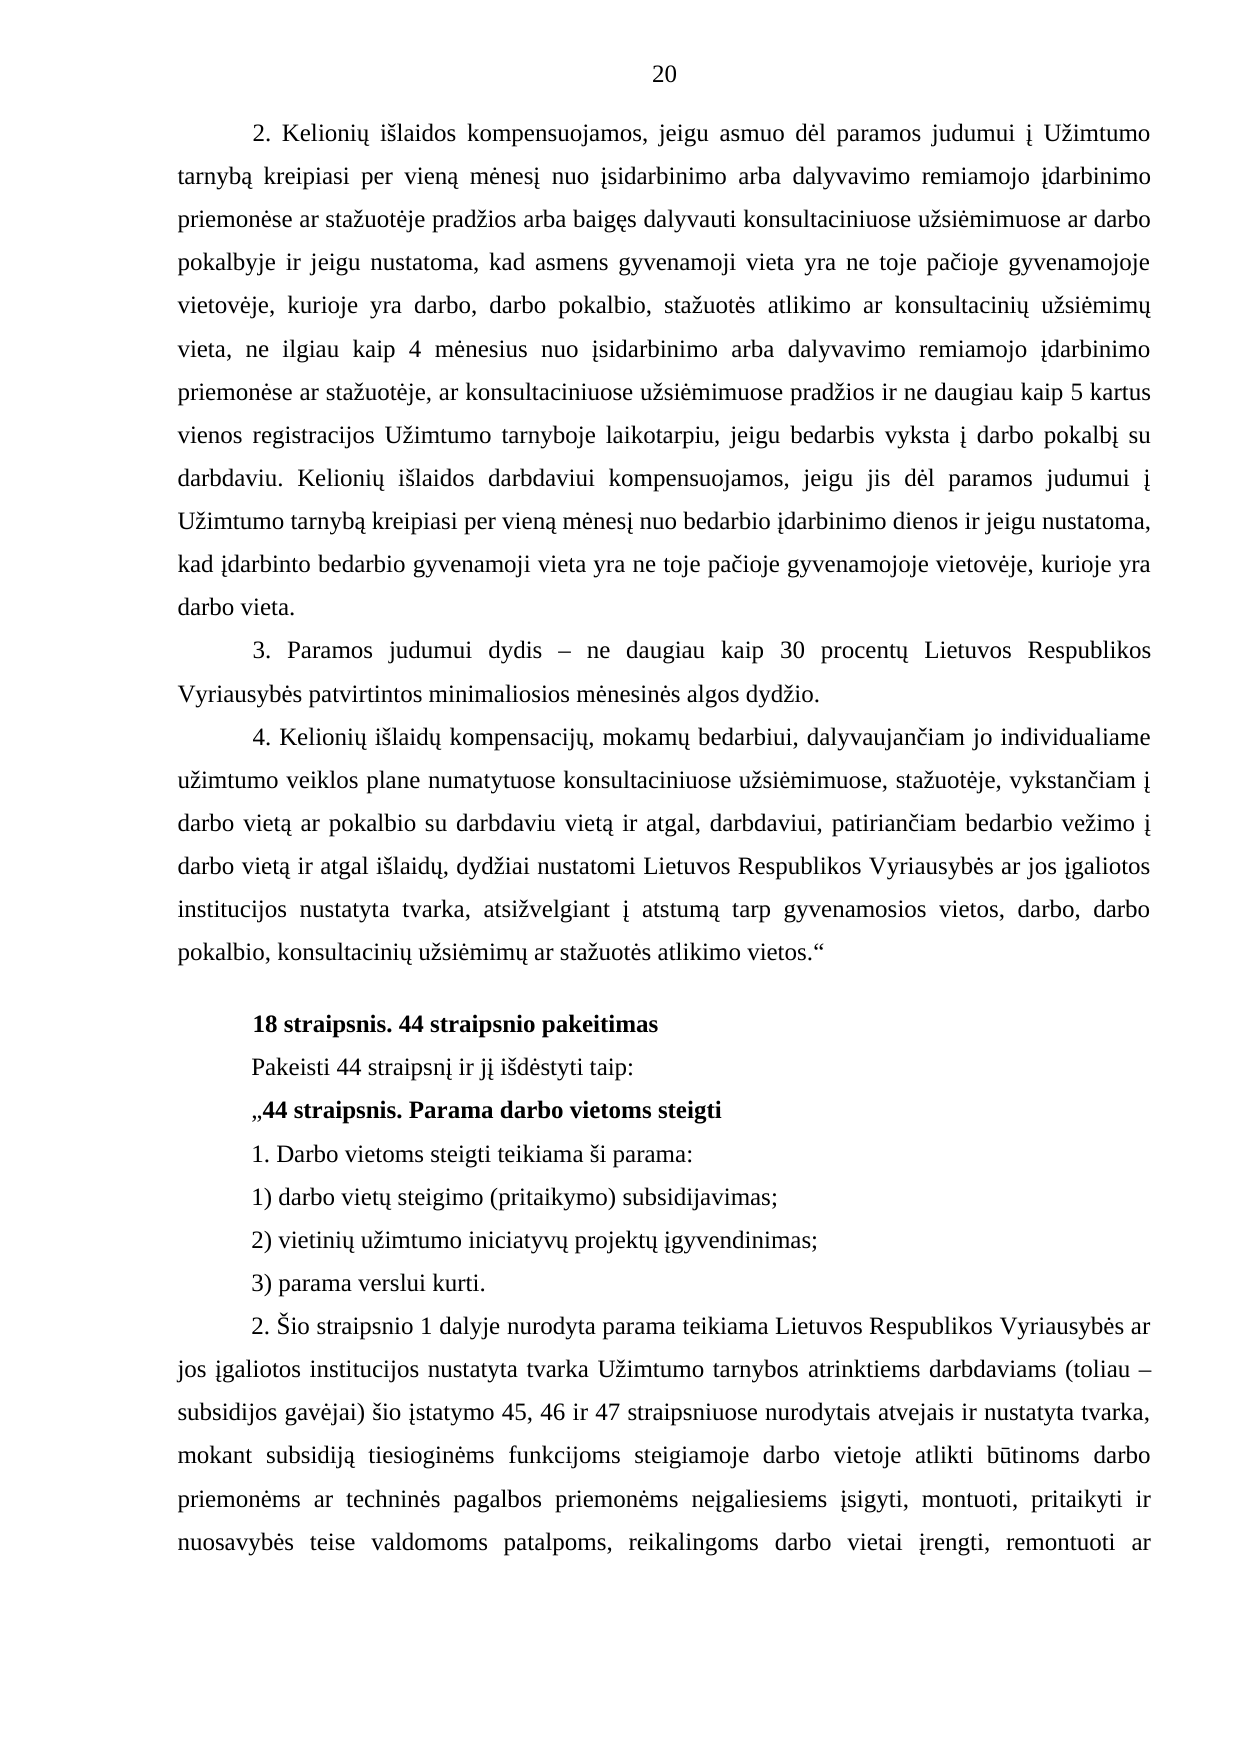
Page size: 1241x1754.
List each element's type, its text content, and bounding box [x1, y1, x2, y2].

text 1) darbo vietų steigimo (pritaikymo) subsidijavimas; [177, 1182, 1152, 1211]
text „44 straipsnis. Parama darbo vietoms steigti [177, 1096, 1152, 1124]
text 18 straipsnis. 44 straipsnio pakeitimas [177, 1009, 1152, 1038]
text Pakeisti 44 straipsnį ir jį išdėstyti taip: [177, 1052, 1152, 1081]
text 4. Kelionių išlaidų kompensacijų, mokamų bedarbiui, dalyvaujančiam jo individualiame užimtumo veiklos plane numatytuose konsultaciniuose užsiėmimuose, stažuotėje, vykstančiam į darbo vietą ar pokalbio su darbdaviu vietą ir atgal, darbdaviui, patiriančiam bedarbio vežimo į darbo vietą ir atgal išlaidų, dydžiai nustatomi Lietuvos Respublikos Vyriausybės ar jos įgaliotos institucijos nustatyta tvarka, atsižvelgiant į atstumą tarp gyvenamosios vietos, darbo, darbo pokalbio, konsultacinių užsiėmimų ar stažuotės atlikimo vietos.“ [177, 722, 1152, 966]
text 2. Kelionių išlaidos kompensuojamos, jeigu asmuo dėl paramos judumui į Užimtumo tarnybą kreipiasi per vieną mėnesį nuo įsidarbinimo arba dalyvavimo remiamojo įdarbinimo priemonėse ar stažuotėje pradžios arba baigęs dalyvauti konsultaciniuose užsiėmimuose ar darbo pokalbyje ir jeigu nustatoma, kad asmens gyvenamoji vieta yra ne toje pačioje gyvenamojoje vietovėje, kurioje yra darbo, darbo pokalbio, stažuotės atlikimo ar konsultacinių užsiėmimų vieta, ne ilgiau kaip 4 mėnesius nuo įsidarbinimo arba dalyvavimo remiamojo įdarbinimo priemonėse ar stažuotėje, ar konsultaciniuose užsiėmimuose pradžios ir ne daugiau kaip 5 kartus vienos registracijos Užimtumo tarnyboje laikotarpiu, jeigu bedarbis vyksta į darbo pokalbį su darbdaviu. Kelionių išlaidos darbdaviui kompensuojamos, jeigu jis dėl paramos judumui į Užimtumo tarnybą kreipiasi per vieną mėnesį nuo bedarbio įdarbinimo dienos ir jeigu nustatoma, kad įdarbinto bedarbio gyvenamoji vieta yra ne toje pačioje gyvenamojoje vietovėje, kurioje yra darbo vieta. [177, 118, 1152, 621]
text 2. Šio straipsnio 1 dalyje nurodyta parama teikiama Lietuvos Respublikos Vyriausybės ar jos įgaliotos institucijos nustatyta tvarka Užimtumo tarnybos atrinktiems darbdaviams (toliau – subsidijos gavėjai) šio įstatymo 45, 46 ir 47 straipsniuose nurodytais atvejais ir nustatyta tvarka, mokant subsidiją tiesioginėms funkcijoms steigiamoje darbo vietoje atlikti būtinoms darbo priemonėms ar techninės pagalbos priemonėms neįgaliesiems įsigyti, montuoti, pritaikyti ir nuosavybės teise valdomoms patalpoms, reikalingoms darbo vietai įrengti, remontuoti ar [177, 1311, 1152, 1556]
text 3. Paramos judumui dydis – ne daugiau kaip 30 procentų Lietuvos Respublikos Vyriausybės patvirtintos minimaliosios mėnesinės algos dydžio. [177, 636, 1152, 707]
text 1. Darbo vietoms steigti teikiama ši parama: [177, 1139, 1152, 1167]
text 3) parama verslui kurti. [177, 1268, 1152, 1297]
text 2) vietinių užimtumo iniciatyvų projektų įgyvendinimas; [177, 1225, 1152, 1254]
